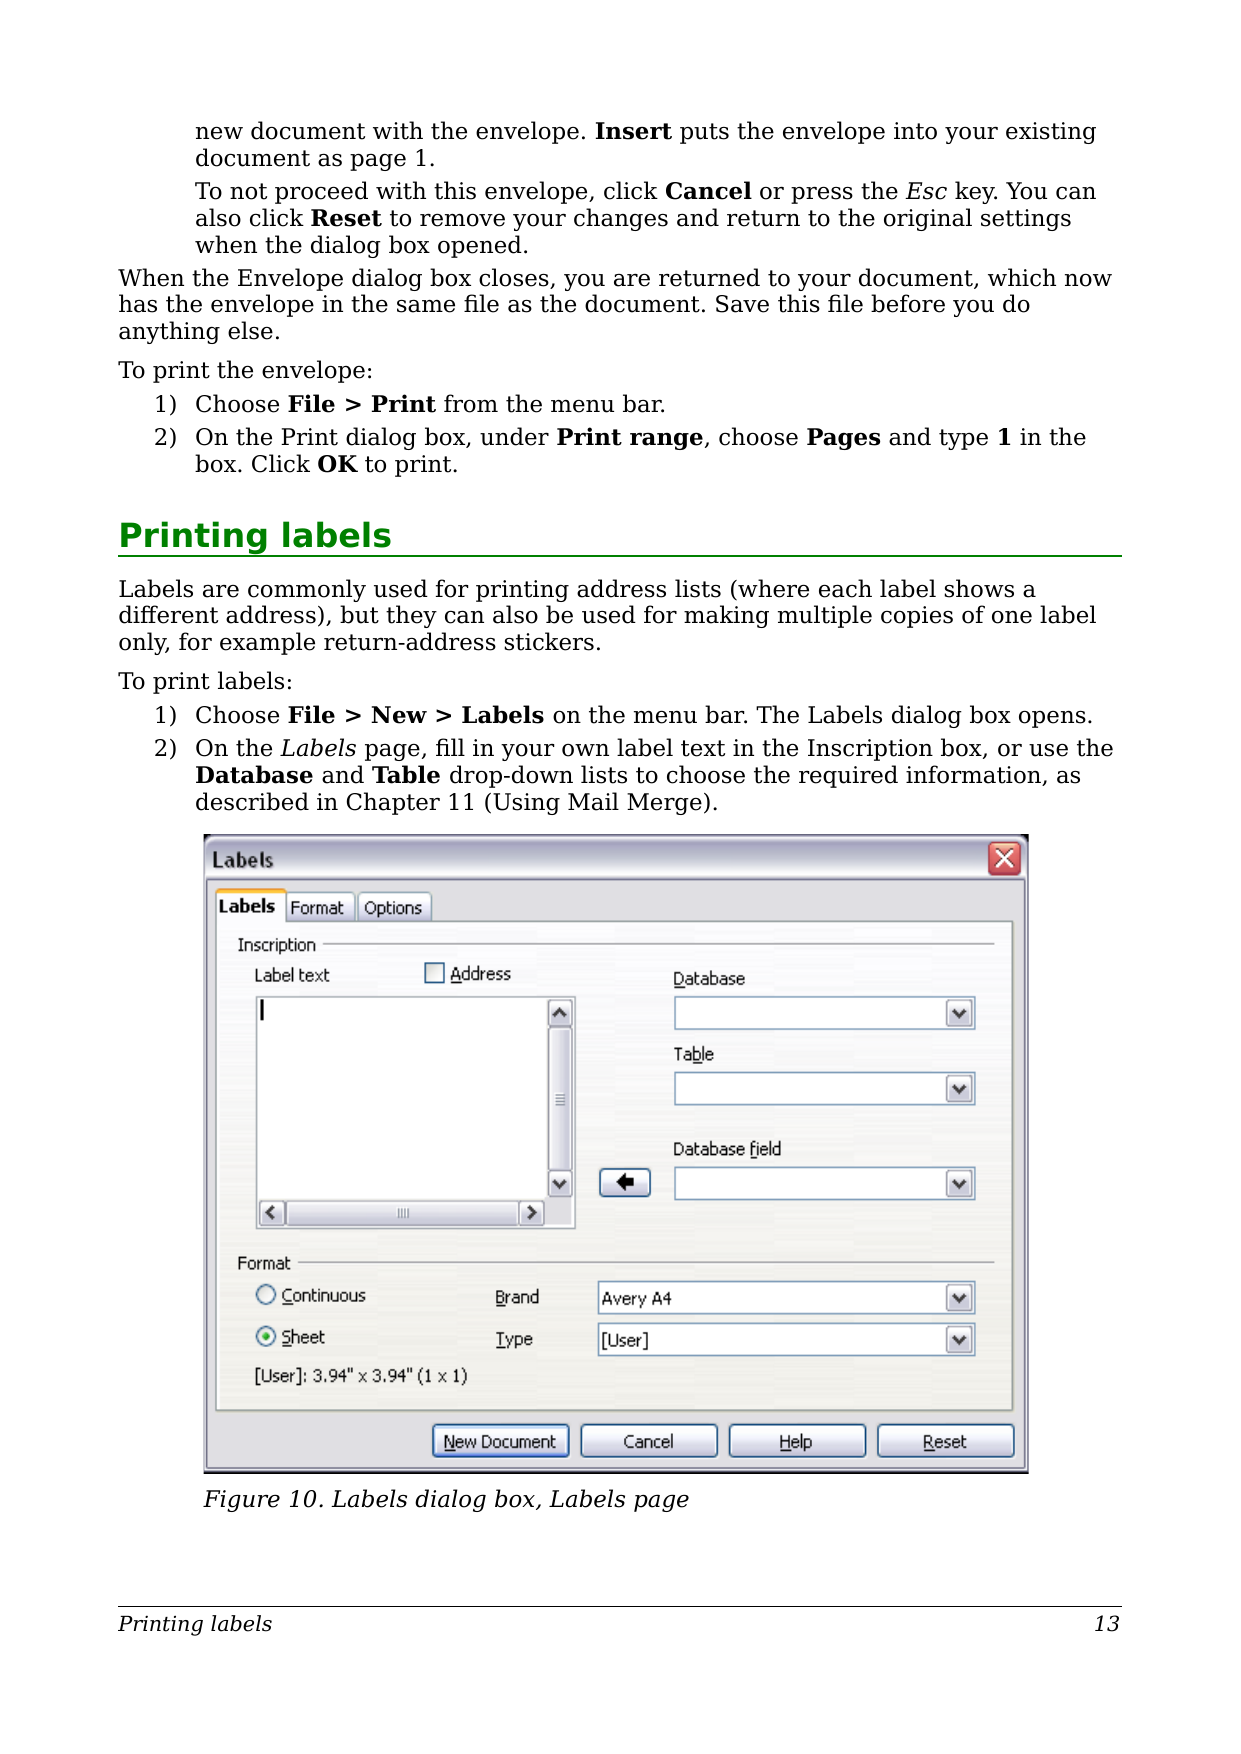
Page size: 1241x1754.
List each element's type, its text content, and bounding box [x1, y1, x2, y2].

list new document with the envelope. Insert puts the envelope into your existing document as page 1. [177, 118, 1122, 172]
list To print labels: [118, 668, 1122, 695]
list On the Print dialog box, under Print range, choose Pages and type 1 in the box. Click OK to print. [177, 424, 1122, 478]
text Figure 10. Labels dialog box, Labels page [203, 1486, 1037, 1512]
list On the Labels page, fill in your own label text in the Inscription box, or use the Database and Table drop-down lists to choose the required information, as described in Chapter 11 (Using Mail Merge). [177, 735, 1122, 815]
list To not proceed with this envelope, click Cancel or press the Esc key. You can also click Reset to remove your changes and return to the original settings when the dialog box opened. [195, 178, 1122, 259]
text When the Envelope dialog box closes, you are returned to your document, which now has the envelope in the same file as the document. Save this file before you do anything else. [118, 265, 1122, 345]
text Labels are commonly used for printing address lists (where each label shows a different address), but they can also be used for making multiple copies of one label only, for example return-address stickers. [118, 576, 1122, 656]
subtitle Printing labels [118, 516, 1122, 555]
picture [203, 834, 1029, 1474]
list Choose File > Print from the menu bar. [177, 391, 1122, 417]
list To print the envelope: [118, 357, 1122, 384]
list Choose File > New > Labels on the menu bar. The Labels dialog box opens. [177, 702, 1122, 728]
